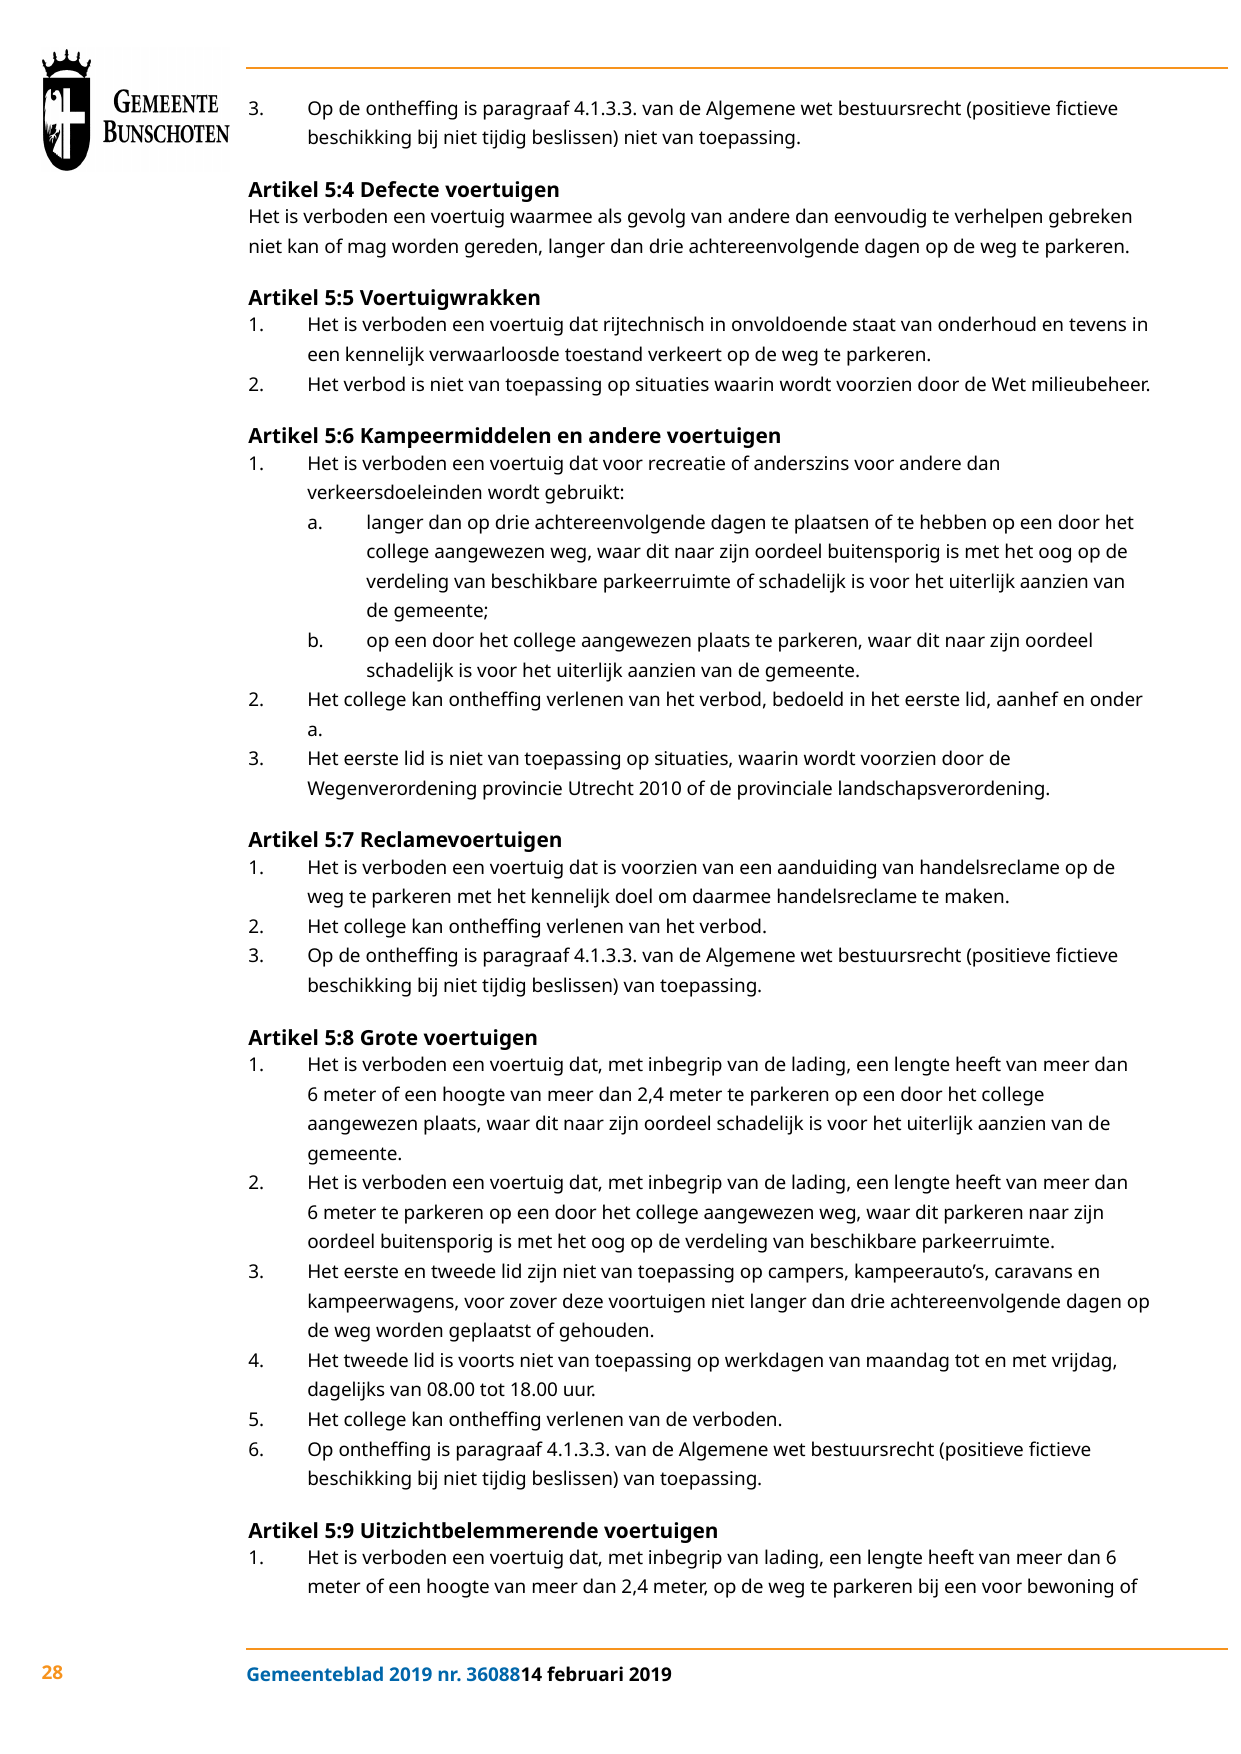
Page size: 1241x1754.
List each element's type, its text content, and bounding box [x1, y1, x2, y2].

list Het is verboden een voertuig dat, met inbegrip van de lading, een lengte heeft van meer dan 6 meter te parkeren op een door het college aangewezen weg, waar dit parkeren naar zijn oordeel buitensporig is met het oog op de verdeling van beschikbare parkeerruimte. [248, 1169, 1152, 1254]
list Het is verboden een voertuig dat, met inbegrip van de lading, een lengte heeft van meer dan 6 meter of een hoogte van meer dan 2,4 meter te parkeren op een door het college aangewezen plaats, waar dit naar zijn oordeel schadelijk is voor het uiterlijk aanzien van de gemeente. [248, 1051, 1152, 1166]
list Het is verboden een voertuig dat, met inbegrip van lading, een lengte heeft van meer dan 6 meter of een hoogte van meer dan 2,4 meter, op de weg te parkeren bij een voor bewoning of [248, 1544, 1152, 1599]
list Het verbod is niet van toepassing op situaties waarin wordt voorzien door de Wet milieubeheer. [248, 371, 1152, 397]
text Artikel 5:6 Kampeermiddelen en andere voertuigen [248, 421, 1152, 450]
list Op de ontheffing is paragraaf 4.1.3.3. van de Algemene wet bestuursrecht (positieve fictieve beschikking bij niet tijdig beslissen) niet van toepassing. [248, 95, 1152, 150]
list Het is verboden een voertuig dat is voorzien van een aanduiding van handelsreclame op de weg te parkeren met het kennelijk doel om daarmee handelsreclame te maken. [248, 854, 1152, 909]
text Artikel 5:4 Defecte voertuigen [248, 175, 1152, 203]
list Het college kan ontheffing verlenen van het verbod. [248, 913, 1152, 939]
list Het is verboden een voertuig dat rijtechnisch in onvoldoende staat van onderhoud en tevens in een kennelijk verwaarloosde toestand verkeert op de weg te parkeren. [248, 312, 1152, 367]
list Het college kan ontheffing verlenen van het verbod, bedoeld in het eerste lid, aanhef en onder a. [248, 686, 1152, 742]
list Het eerste lid is niet van toepassing op situaties, waarin wordt voorzien door de Wegenverordening provincie Utrecht 2010 of de provinciale landschapsverordening. [248, 746, 1152, 801]
text Artikel 5:9 Uitzichtbelemmerende voertuigen [248, 1516, 1152, 1544]
list Op de ontheffing is paragraaf 4.1.3.3. van de Algemene wet bestuursrecht (positieve fictieve beschikking bij niet tijdig beslissen) van toepassing. [248, 943, 1152, 998]
list langer dan op drie achtereenvolgende dagen te plaatsen of te hebben op een door het college aangewezen weg, waar dit naar zijn oordeel buitensporig is met het oog op de verdeling van beschikbare parkeerruimte of schadelijk is voor het uiterlijk aanzien van de gemeente; [307, 509, 1152, 623]
picture [41, 47, 231, 172]
list Het tweede lid is voorts niet van toepassing op werkdagen van maandag tot en met vrijdag, dagelijks van 08.00 tot 18.00 uur. [248, 1347, 1152, 1402]
list Het is verboden een voertuig dat voor recreatie of anderszins voor andere dan verkeersdoeleinden wordt gebruikt: [248, 450, 1152, 505]
text Het is verboden een voertuig waarmee als gevolg van andere dan eenvoudig te verhelpen gebreken niet kan of mag worden gereden, langer dan drie achtereenvolgende dagen op de weg te parkeren. [248, 203, 1152, 258]
list op een door het college aangewezen plaats te parkeren, waar dit naar zijn oordeel schadelijk is voor het uiterlijk aanzien van de gemeente. [307, 627, 1152, 682]
text Artikel 5:8 Grote voertuigen [248, 1023, 1152, 1051]
list Het eerste en tweede lid zijn niet van toepassing op campers, kampeerauto’s, caravans en kampeerwagens, voor zover deze voortuigen niet langer dan drie achtereenvolgende dagen op de weg worden geplaatst of gehouden. [248, 1258, 1152, 1343]
list Op ontheffing is paragraaf 4.1.3.3. van de Algemene wet bestuursrecht (positieve fictieve beschikking bij niet tijdig beslissen) van toepassing. [248, 1436, 1152, 1491]
text Artikel 5:5 Voertuigwrakken [248, 283, 1152, 312]
list Het college kan ontheffing verlenen van de verboden. [248, 1406, 1152, 1432]
text Artikel 5:7 Reclamevoertuigen [248, 826, 1152, 854]
